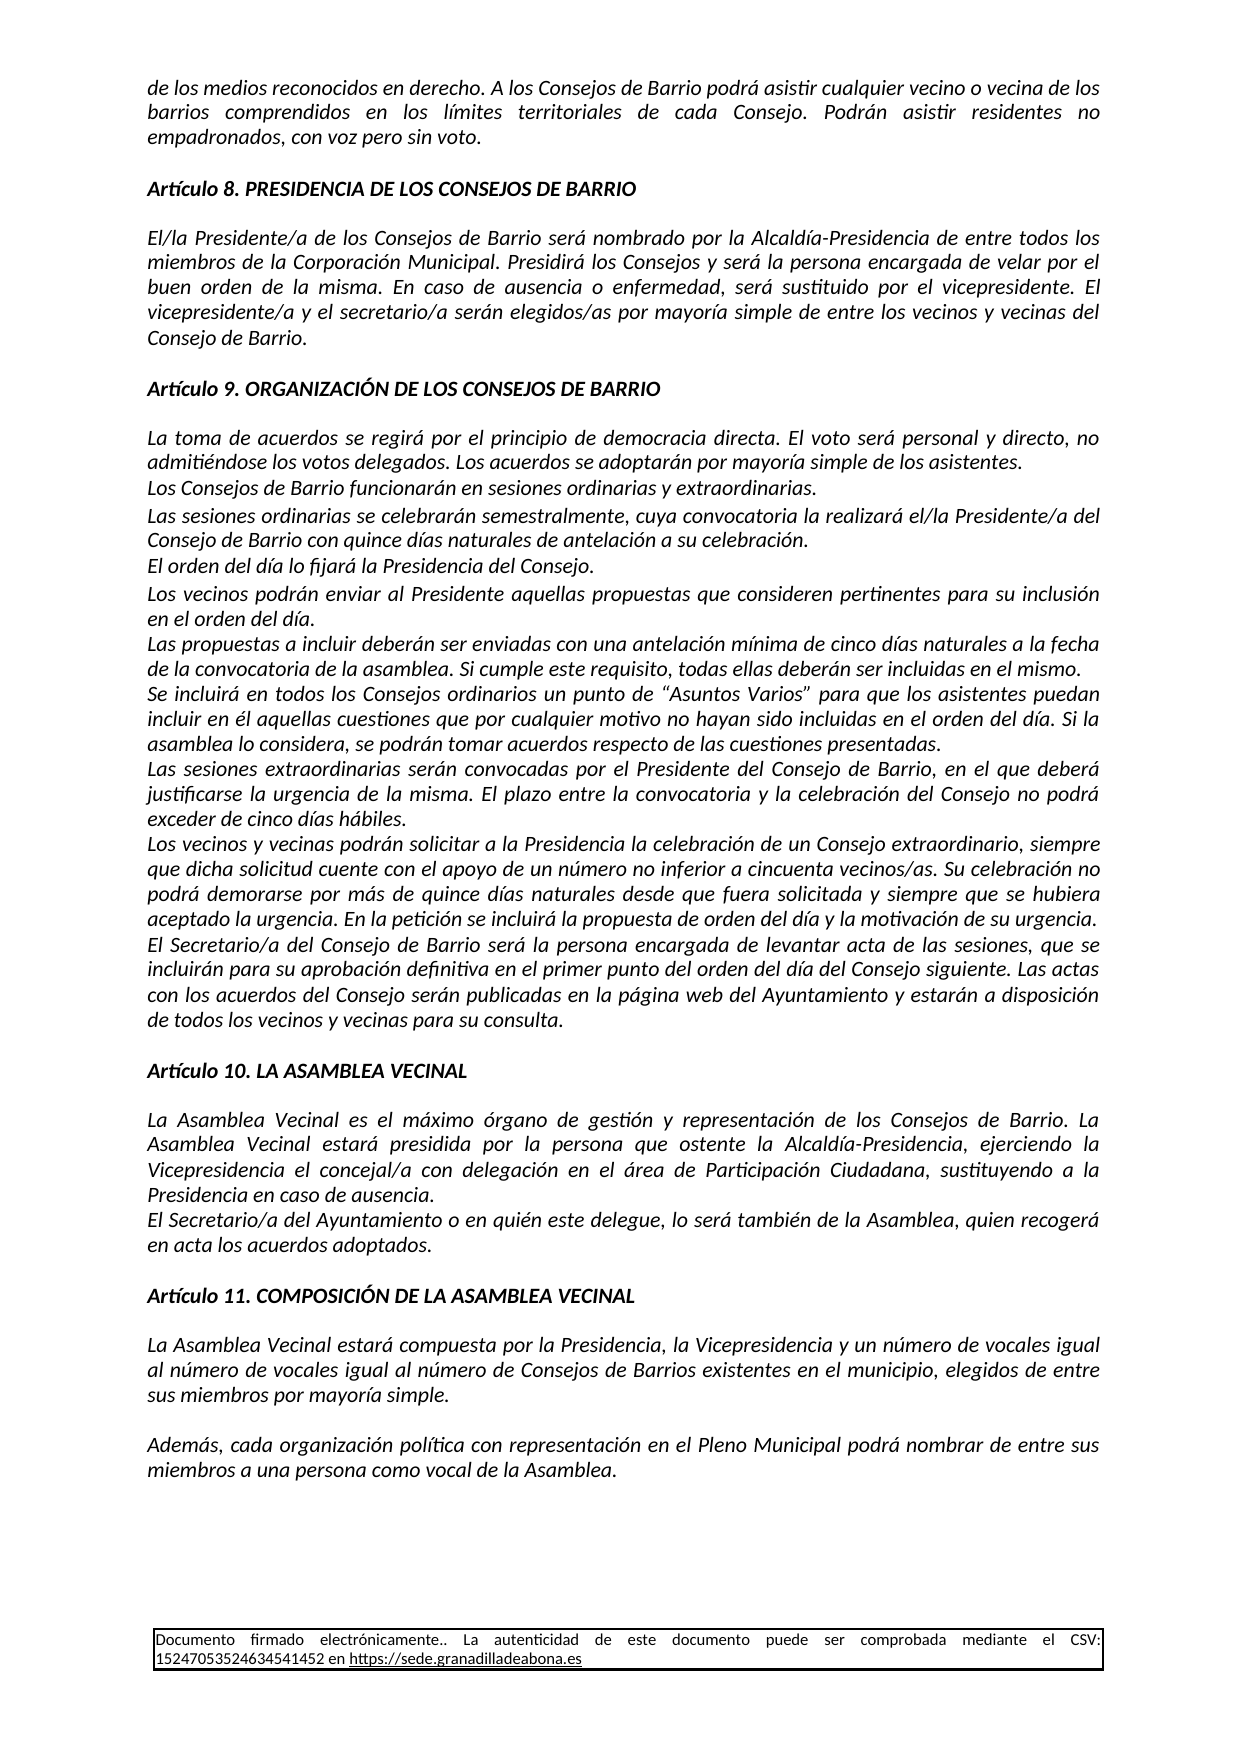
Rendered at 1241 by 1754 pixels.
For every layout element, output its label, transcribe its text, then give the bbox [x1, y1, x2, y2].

text Las sesiones extraordinarias serán convocadas por el Presidente del Consejo de Barrio, en el que deberá justificarse la urgencia de la misma. El plazo entre la convocatoria y la celebración del Consejo no podrá exceder de cinco días hábiles. [147, 757, 1104, 832]
text Las sesiones ordinarias se celebrarán semestralmente, cuya convocatoria la realizará el/la Presidente/a del Consejo de Barrio con quince días naturales de antelación a su celebración. [147, 503, 1104, 553]
subtitle Artículo 9. ORGANIZACIÓN DE LOS CONSEJOS DE BARRIO [147, 375, 1104, 402]
text El Secretario/a del Consejo de Barrio será la persona encargada de levantar acta de las sesiones, que se incluirán para su aprobación definitiva en el primer punto del orden del día del Consejo siguiente. Las actas con los acuerdos del Consejo serán publicadas en la página web del Ayuntamiento y estarán a disposición de todos los vecinos y vecinas para su consulta. [147, 932, 1104, 1032]
subtitle Artículo 10. LA ASAMBLEA VECINAL [147, 1057, 1104, 1084]
text de los medios reconocidos en derecho. A los Consejos de Barrio podrá asistir cualquier vecino o vecina de los barrios comprendidos en los límites territoriales de cada Consejo. Podrán asistir residentes no empadronados, con voz pero sin voto. [147, 75, 1104, 150]
text La Asamblea Vecinal es el máximo órgano de gestión y representación de los Consejos de Barrio. La Asamblea Vecinal estará presidida por la persona que ostente la Alcaldía-Presidencia, ejerciendo la Vicepresidencia el concejal/a con delegación en el área de Participación Ciudadana, sustituyendo a la Presidencia en caso de ausencia. [147, 1107, 1104, 1207]
text Se incluirá en todos los Consejos ordinarios un punto de “Asuntos Varios” para que los asistentes puedan incluir en él aquellas cuestiones que por cualquier motivo no hayan sido incluidas en el orden del día. Si la asamblea lo considera, se podrán tomar acuerdos respecto de las cuestiones presentadas. [147, 681, 1104, 757]
text El orden del día lo fijará la Presidencia del Consejo. [147, 553, 1104, 578]
subtitle Artículo 8. PRESIDENCIA DE LOS CONSEJOS DE BARRIO [147, 175, 1104, 202]
text La toma de acuerdos se regirá por el principio de democracia directa. El voto será personal y directo, no admitiéndose los votos delegados. Los acuerdos se adoptarán por mayoría simple de los asistentes. [147, 425, 1104, 475]
text La Asamblea Vecinal estará compuesta por la Presidencia, la Vicepresidencia y un número de vocales igual al número de vocales igual al número de Consejos de Barrios existentes en el municipio, elegidos de entre sus miembros por mayoría simple. [147, 1332, 1104, 1407]
text Los vecinos podrán enviar al Presidente aquellas propuestas que consideren pertinentes para su inclusión en el orden del día. [147, 581, 1104, 631]
subtitle Artículo 11. COMPOSICIÓN DE LA ASAMBLEA VECINAL [147, 1282, 1104, 1309]
text Las propuestas a incluir deberán ser enviadas con una antelación mínima de cinco días naturales a la fecha de la convocatoria de la asamblea. Si cumple este requisito, todas ellas deberán ser incluidas en el mismo. [147, 631, 1104, 681]
text El Secretario/a del Ayuntamiento o en quién este delegue, lo será también de la Asamblea, quien recogerá en acta los acuerdos adoptados. [147, 1207, 1104, 1258]
text El/la Presidente/a de los Consejos de Barrio será nombrado por la Alcaldía-Presidencia de entre todos los miembros de la Corporación Municipal. Presidirá los Consejos y será la persona encargada de velar por el buen orden de la misma. En caso de ausencia o enfermedad, será sustituido por el vicepresidente. El vicepresidente/a y el secretario/a serán elegidos/as por mayoría simple de entre los vecinos y vecinas del Consejo de Barrio. [147, 225, 1104, 350]
text Además, cada organización política con representación en el Pleno Municipal podrá nombrar de entre sus miembros a una persona como vocal de la Asamblea. [147, 1432, 1104, 1482]
text Los vecinos y vecinas podrán solicitar a la Presidencia la celebración de un Consejo extraordinario, siempre que dicha solicitud cuente con el apoyo de un número no inferior a cincuenta vecinos/as. Su celebración no podrá demorarse por más de quince días naturales desde que fuera solicitada y siempre que se hubiera aceptado la urgencia. En la petición se incluirá la propuesta de orden del día y la motivación de su urgencia. [147, 832, 1104, 932]
text Los Consejos de Barrio funcionarán en sesiones ordinarias y extraordinarias. [147, 475, 1104, 500]
